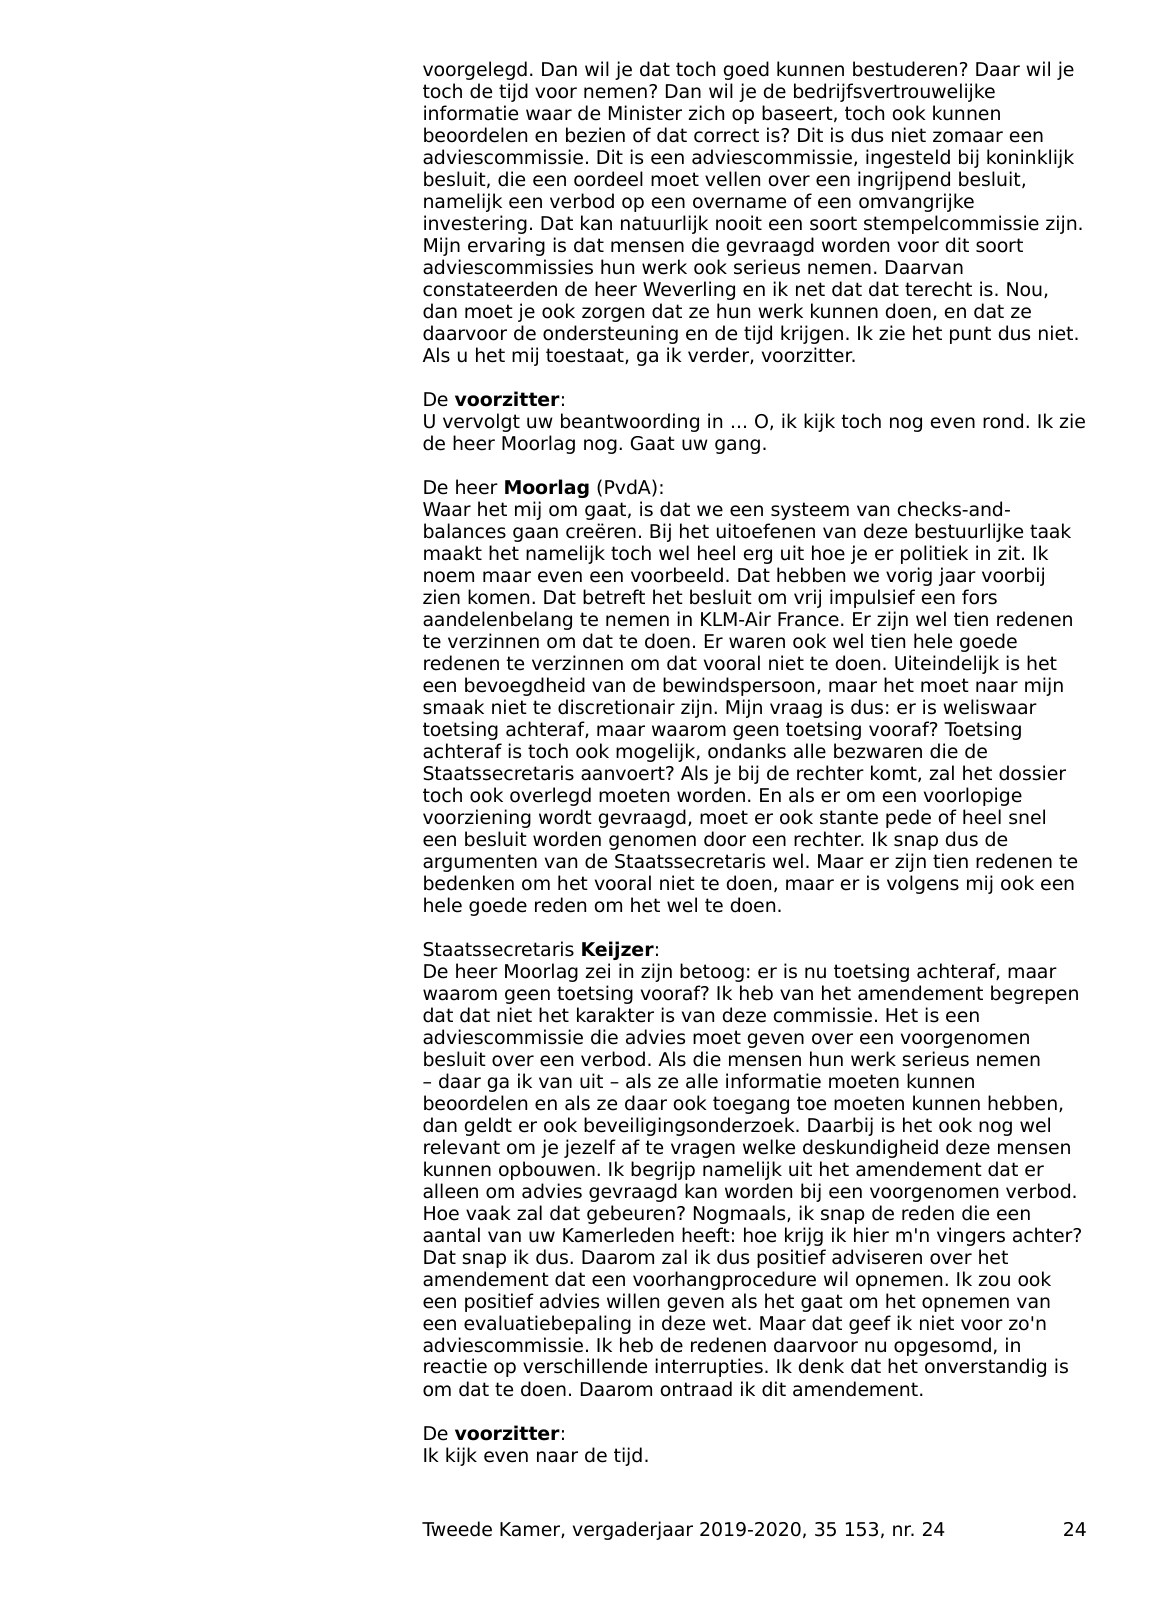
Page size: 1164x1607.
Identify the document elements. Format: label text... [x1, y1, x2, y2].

text Staatssecretaris Keijzer: [422, 939, 1087, 961]
text De heer Moorlag zei in zijn betoog: er is nu toetsing achteraf, maar waarom geen toetsing vooraf? Ik heb van het amendement begrepen dat dat niet het karakter is van deze commissie. Het is een adviescommissie die advies moet geven over een voorgenomen besluit over een verbod. Als die mensen hun werk serieus nemen – daar ga ik van uit – als ze alle informatie moeten kunnen beoordelen en als ze daar ook toegang toe moeten kunnen hebben, dan geldt er ook beveiligingsonderzoek. Daarbij is het ook nog wel relevant om je jezelf af te vragen welke deskundigheid deze mensen kunnen opbouwen. Ik begrijp namelijk uit het amendement dat er alleen om advies gevraagd kan worden bij een voorgenomen verbod. Hoe vaak zal dat gebeuren? Nogmaals, ik snap de reden die een aantal van uw Kamerleden heeft: hoe krijg ik hier m'n vingers achter? Dat snap ik dus. Daarom zal ik dus positief adviseren over het amendement dat een voorhangprocedure wil opnemen. Ik zou ook een positief advies willen geven als het gaat om het opnemen van een evaluatiebepaling in deze wet. Maar dat geef ik niet voor zo'n adviescommissie. Ik heb de redenen daarvoor nu opgesomd, in reactie op verschillende interrupties. Ik denk dat het onverstandig is om dat te doen. Daarom ontraad ik dit amendement. [422, 961, 1087, 1400]
text De voorzitter: [422, 1423, 1087, 1444]
text De voorzitter: [422, 389, 1087, 411]
text U vervolgt uw beantwoording in ... O, ik kijk toch nog even rond. Ik zie de heer Moorlag nog. Gaat uw gang. [422, 411, 1087, 455]
text voorgelegd. Dan wil je dat toch goed kunnen bestuderen? Daar wil je toch de tijd voor nemen? Dan wil je de bedrijfsvertrouwelijke informatie waar de Minister zich op baseert, toch ook kunnen beoordelen en bezien of dat correct is? Dit is dus niet zomaar een adviescommissie. Dit is een adviescommissie, ingesteld bij koninklijk besluit, die een oordeel moet vellen over een ingrijpend besluit, namelijk een verbod op een overname of een omvangrijke investering. Dat kan natuurlijk nooit een soort stempelcommissie zijn. Mijn ervaring is dat mensen die gevraagd worden voor dit soort adviescommissies hun werk ook serieus nemen. Daarvan constateerden de heer Weverling en ik net dat dat terecht is. Nou, dan moet je ook zorgen dat ze hun werk kunnen doen, en dat ze daarvoor de ondersteuning en de tijd krijgen. Ik zie het punt dus niet. Als u het mij toestaat, ga ik verder, voorzitter. [422, 59, 1087, 367]
text De heer Moorlag (PvdA): [422, 477, 1087, 499]
text Ik kijk even naar de tijd. [422, 1444, 1087, 1467]
text Waar het mij om gaat, is dat we een systeem van checks-and-balances gaan creëren. Bij het uitoefenen van deze bestuurlijke taak maakt het namelijk toch wel heel erg uit hoe je er politiek in zit. Ik noem maar even een voorbeeld. Dat hebben we vorig jaar voorbij zien komen. Dat betreft het besluit om vrij impulsief een fors aandelenbelang te nemen in KLM-Air France. Er zijn wel tien redenen te verzinnen om dat te doen. Er waren ook wel tien hele goede redenen te verzinnen om dat vooral niet te doen. Uiteindelijk is het een bevoegdheid van de bewindspersoon, maar het moet naar mijn smaak niet te discretionair zijn. Mijn vraag is dus: er is weliswaar toetsing achteraf, maar waarom geen toetsing vooraf? Toetsing achteraf is toch ook mogelijk, ondanks alle bezwaren die de Staatssecretaris aanvoert? Als je bij de rechter komt, zal het dossier toch ook overlegd moeten worden. En als er om een voorlopige voorziening wordt gevraagd, moet er ook stante pede of heel snel een besluit worden genomen door een rechter. Ik snap dus de argumenten van de Staatssecretaris wel. Maar er zijn tien redenen te bedenken om het vooral niet te doen, maar er is volgens mij ook een hele goede reden om het wel te doen. [422, 499, 1087, 917]
